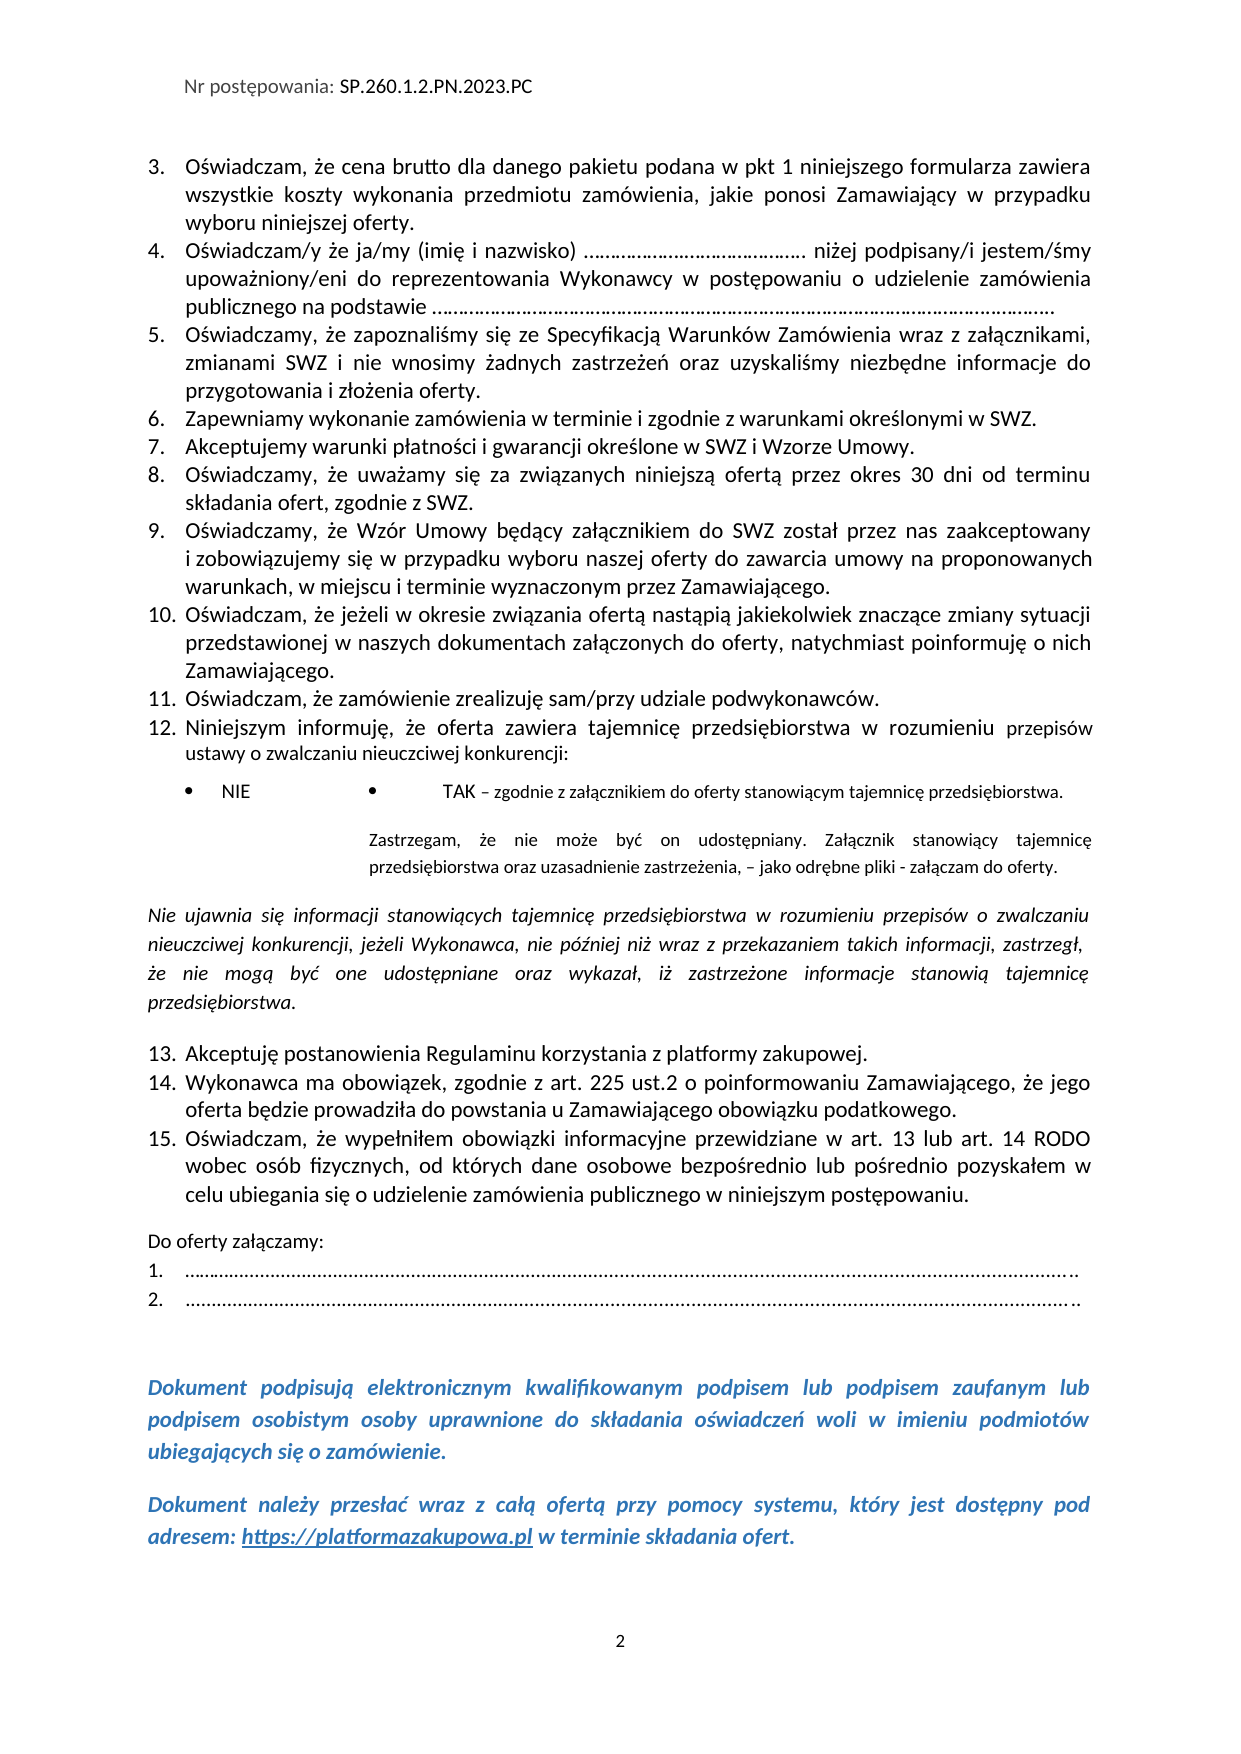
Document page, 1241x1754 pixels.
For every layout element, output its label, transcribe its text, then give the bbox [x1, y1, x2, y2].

text Zastrzegam, że nie może być on udostępniany. Załącznik stanowiący tajemnicę przedsiębiorstwa oraz uzasadnienie zastrzeżenia, – jako odrębne pliki - załączam do oferty. [369, 828, 1093, 878]
list Oświadczam, że wypełniłem obowiązki informacyjne przewidziane w art. 13 lub art. 14 RODO wobec osób fizycznych, od których dane osobowe bezpośrednio lub pośrednio pozyskałem w celu ubiegania się o udzielenie zamówienia publicznego w niniejszym postępowaniu. [148, 1124, 1093, 1208]
text Dokument podpisują elektronicznym kwalifikowanym podpisem lub podpisem zaufanym lub podpisem osobistym osoby uprawnione do składania oświadczeń woli w imieniu podmiotów ubiegających się o zamówienie. [148, 1373, 1093, 1465]
list ………. .. [148, 1257, 1093, 1283]
text  NIE  TAK – zgodnie z załącznikiem do oferty stanowiącym tajemnicę przedsiębiorstwa. [185, 778, 1093, 804]
text Do oferty załączamy: [148, 1228, 1093, 1254]
list Akceptuję postanowienia Regulaminu korzystania z platformy zakupowej. [148, 1039, 1093, 1068]
list Zapewniamy wykonanie zamówienia w terminie i zgodnie z warunkami określonymi w SWZ. [148, 404, 1093, 432]
list Oświadczam/y że ja/my (imię i nazwisko) ……………….………………….. niżej podpisany/i jestem/śmy upoważniony/eni do reprezentowania Wykonawcy w postępowaniu o udzielenie zamówienia publicznego na podstawie ……………………………………………………………………………………………..……….. [148, 236, 1093, 320]
list Oświadczam, że cena brutto dla danego pakietu podana w pkt 1 niniejszego formularza zawiera wszystkie koszty wykonania przedmiotu zamówienia, jakie ponosi Zamawiający w przypadku wyboru niniejszej oferty. [148, 152, 1093, 236]
list Niniejszym informuję, że oferta zawiera tajemnicę przedsiębiorstwa w rozumieniu przepisów ustawy o zwalczaniu nieuczciwej konkurencji: [148, 713, 1093, 766]
list Oświadczam, że jeżeli w okresie związania ofertą nastąpią jakiekolwiek znaczące zmiany sytuacji przedstawionej w naszych dokumentach załączonych do oferty, natychmiast poinformuję o nich Zamawiającego. [148, 601, 1093, 684]
text Dokument należy przesłać wraz z całą ofertą przy pomocy systemu, który jest dostępny pod adresem: https://platformazakupowa.pl w terminie składania ofert. [148, 1490, 1093, 1550]
list Oświadczamy, że zapoznaliśmy się ze Specyfikacją Warunków Zamówienia wraz z załącznikami, zmianami SWZ i nie wnosimy żadnych zastrzeżeń oraz uzyskaliśmy niezbędne informacje do przygotowania i złożenia oferty. [148, 320, 1093, 404]
list Oświadczamy, że Wzór Umowy będący załącznikiem do SWZ został przez nas zaakceptowany i zobowiązujemy się w przypadku wyboru naszej oferty do zawarcia umowy na proponowanych warunkach, w miejscu i terminie wyznaczonym przez Zamawiającego. [148, 516, 1093, 601]
list Oświadczam, że zamówienie zrealizuję sam/przy udziale podwykonawców. [148, 684, 1093, 713]
text Nie ujawnia się informacji stanowiących tajemnicę przedsiębiorstwa w rozumieniu przepisów o zwalczaniu nieuczciwej konkurencji, jeżeli Wykonawca, nie później niż wraz z przekazaniem takich informacji, zastrzegł, że nie mogą być one udostępniane oraz wykazał, iż zastrzeżone informacje stanowią tajemnicę przedsiębiorstwa. [148, 902, 1093, 1015]
list . .. [148, 1287, 1093, 1312]
list Wykonawca ma obowiązek, zgodnie z art. 225 ust.2 o poinformowaniu Zamawiającego, że jego oferta będzie prowadziła do powstania u Zamawiającego obowiązku podatkowego. [148, 1068, 1093, 1124]
list Oświadczamy, że uważamy się za związanych niniejszą ofertą przez okres 30 dni od terminu składania ofert, zgodnie z SWZ. [148, 460, 1093, 516]
list Akceptujemy warunki płatności i gwarancji określone w SWZ i Wzorze Umowy. [148, 432, 1093, 460]
